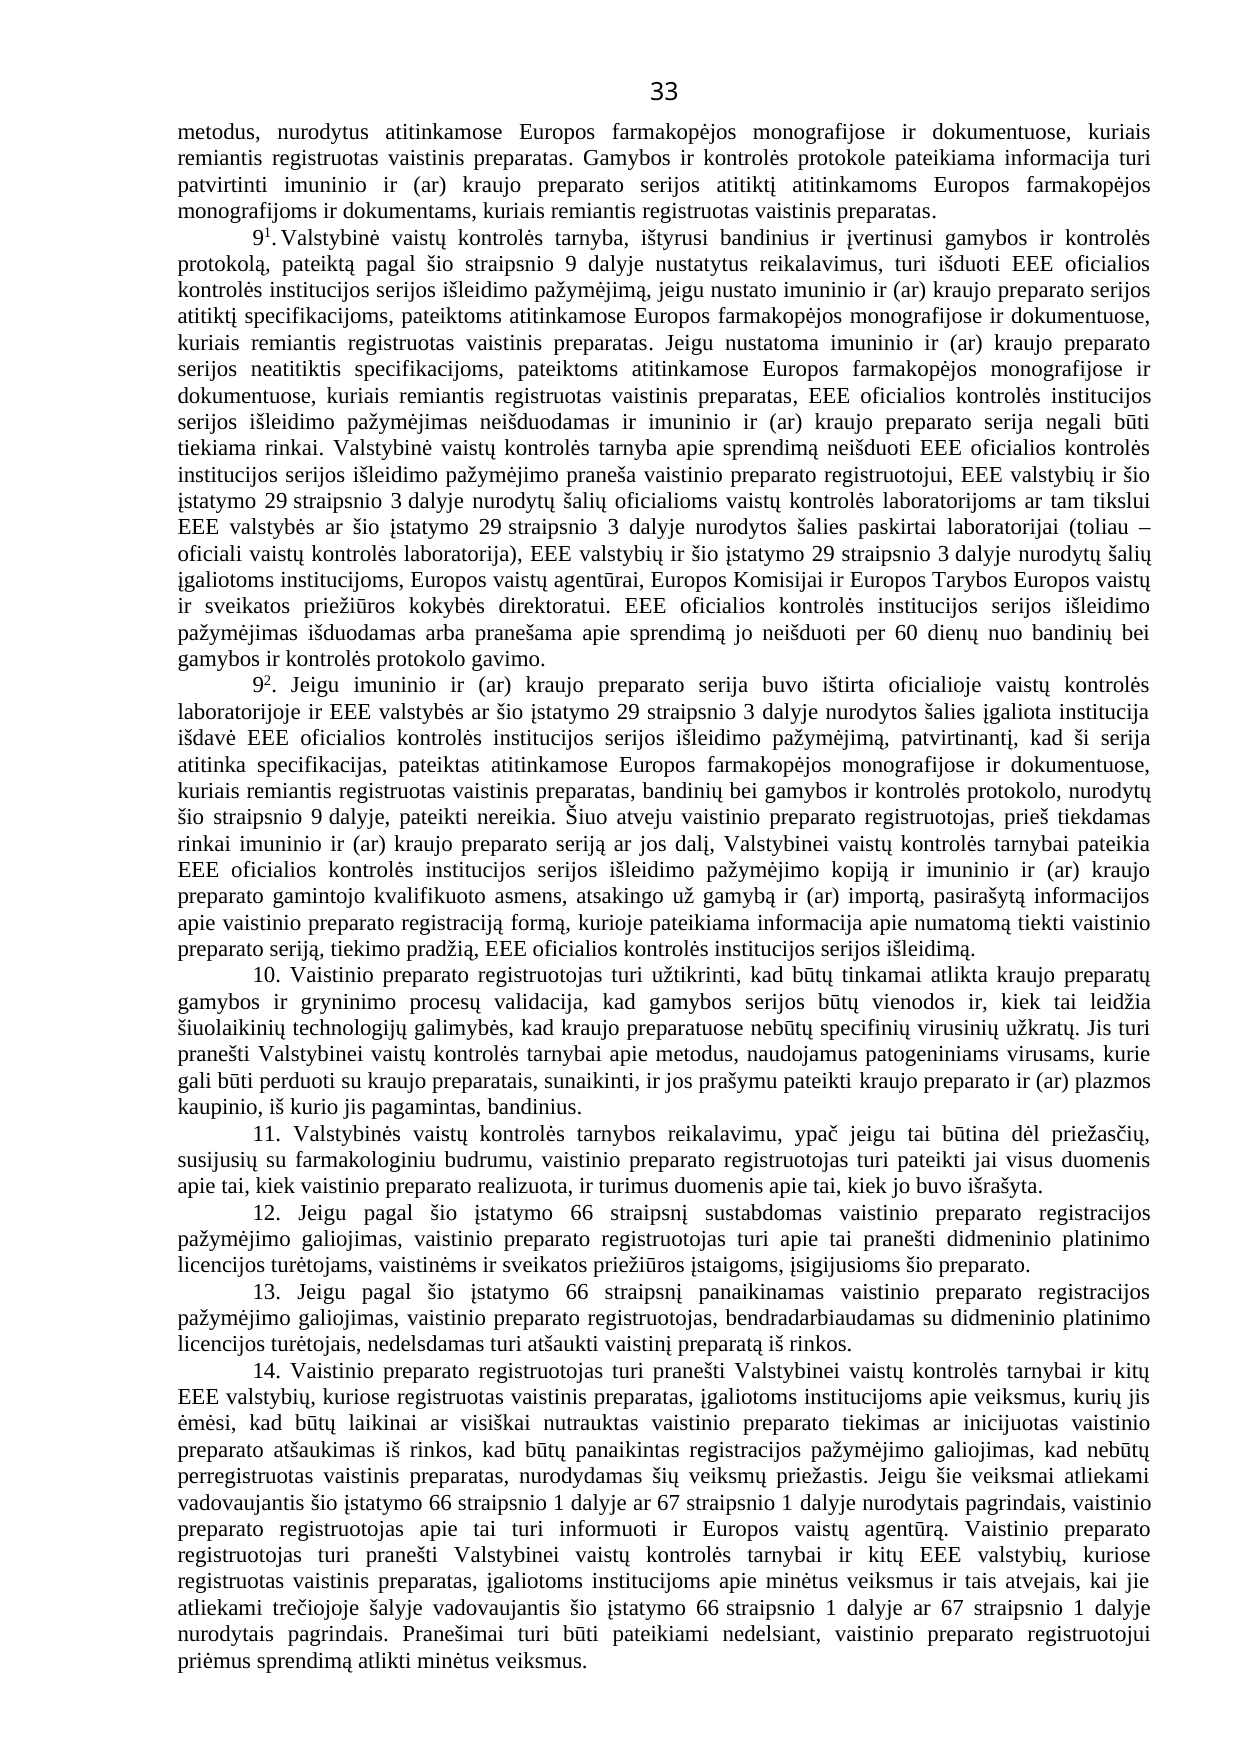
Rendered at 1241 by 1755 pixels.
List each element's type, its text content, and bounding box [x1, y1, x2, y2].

text 92. Jeigu imuninio ir (ar) kraujo preparato serija buvo ištirta oficialioje vaistų kontrolės laboratorijoje ir EEE valstybės ar šio įstatymo 29 straipsnio 3 dalyje nurodytos šalies įgaliota institucija išdavė EEE oficialios kontrolės institucijos serijos išleidimo pažymėjimą, patvirtinantį, kad ši serija atitinka specifikacijas, pateiktas atitinkamose Europos farmakopėjos monografijose ir dokumentuose, kuriais remiantis registruotas vaistinis preparatas, bandinių bei gamybos ir kontrolės protokolo, nurodytų šio straipsnio 9 dalyje, pateikti nereikia. Šiuo atveju vaistinio preparato registruotojas, prieš tiekdamas rinkai imuninio ir (ar) kraujo preparato seriją ar jos dalį, Valstybinei vaistų kontrolės tarnybai pateikia EEE oficialios kontrolės institucijos serijos išleidimo pažymėjimo kopiją ir imuninio ir (ar) kraujo preparato gamintojo kvalifikuoto asmens, atsakingo už gamybą ir (ar) importą, pasirašytą informacijos apie vaistinio preparato registraciją formą, kurioje pateikiama informacija apie numatomą tiekti vaistinio preparato seriją, tiekimo pradžią, EEE oficialios kontrolės institucijos serijos išleidimą. [177, 672, 1152, 961]
text 91. Valstybinė vaistų kontrolės tarnyba, ištyrusi bandinius ir įvertinusi gamybos ir kontrolės protokolą, pateiktą pagal šio straipsnio 9 dalyje nustatytus reikalavimus, turi išduoti EEE oficialios kontrolės institucijos serijos išleidimo pažymėjimą, jeigu nustato imuninio ir (ar) kraujo preparato serijos atitiktį specifikacijoms, pateiktoms atitinkamose Europos farmakopėjos monografijose ir dokumentuose, kuriais remiantis registruotas vaistinis preparatas. Jeigu nustatoma imuninio ir (ar) kraujo preparato serijos neatitiktis specifikacijoms, pateiktoms atitinkamose Europos farmakopėjos monografijose ir dokumentuose, kuriais remiantis registruotas vaistinis preparatas, EEE oficialios kontrolės institucijos serijos išleidimo pažymėjimas neišduodamas ir imuninio ir (ar) kraujo preparato serija negali būti tiekiama rinkai. Valstybinė vaistų kontrolės tarnyba apie sprendimą neišduoti EEE oficialios kontrolės institucijos serijos išleidimo pažymėjimo praneša vaistinio preparato registruotojui, EEE valstybių ir šio įstatymo 29 straipsnio 3 dalyje nurodytų šalių oficialioms vaistų kontrolės laboratorijoms ar tam tikslui EEE valstybės ar šio įstatymo 29 straipsnio 3 dalyje nurodytos šalies paskirtai laboratorijai (toliau – oficiali vaistų kontrolės laboratorija), EEE valstybių ir šio įstatymo 29 straipsnio 3 dalyje nurodytų šalių įgaliotoms institucijoms, Europos vaistų agentūrai, Europos Komisijai ir Europos Tarybos Europos vaistų ir sveikatos priežiūros kokybės direktoratui. EEE oficialios kontrolės institucijos serijos išleidimo pažymėjimas išduodamas arba pranešama apie sprendimą jo neišduoti per 60 dienų nuo bandinių bei gamybos ir kontrolės protokolo gavimo. [177, 223, 1152, 672]
text metodus, nurodytus atitinkamose Europos farmakopėjos monografijose ir dokumentuose, kuriais remiantis registruotas vaistinis preparatas. Gamybos ir kontrolės protokole pateikiama informacija turi patvirtinti imuninio ir (ar) kraujo preparato serijos atitiktį atitinkamoms Europos farmakopėjos monografijoms ir dokumentams, kuriais remiantis registruotas vaistinis preparatas. [177, 118, 1152, 223]
text 11. Valstybinės vaistų kontrolės tarnybos reikalavimu, ypač jeigu tai būtina dėl priežasčių, susijusių su farmakologiniu budrumu, vaistinio preparato registruotojas turi pateikti jai visus duomenis apie tai, kiek vaistinio preparato realizuota, ir turimus duomenis apie tai, kiek jo buvo išrašyta. [177, 1119, 1152, 1199]
text 12. Jeigu pagal šio įstatymo 66 straipsnį sustabdomas vaistinio preparato registracijos pažymėjimo galiojimas, vaistinio preparato registruotojas turi apie tai pranešti didmeninio platinimo licencijos turėtojams, vaistinėms ir sveikatos priežiūros įstaigoms, įsigijusioms šio preparato. [177, 1199, 1152, 1278]
text 10. Vaistinio preparato registruotojas turi užtikrinti, kad būtų tinkamai atlikta kraujo preparatų gamybos ir gryninimo procesų validacija, kad gamybos serijos būtų vienodos ir, kiek tai leidžia šiuolaikinių technologijų galimybės, kad kraujo preparatuose nebūtų specifinių virusinių užkratų. Jis turi pranešti Valstybinei vaistų kontrolės tarnybai apie metodus, naudojamus patogeniniams virusams, kurie gali būti perduoti su kraujo preparatais, sunaikinti, ir jos prašymu pateikti kraujo preparato ir (ar) plazmos kaupinio, iš kurio jis pagamintas, bandinius. [177, 961, 1152, 1119]
text 14. Vaistinio preparato registruotojas turi pranešti Valstybinei vaistų kontrolės tarnybai ir kitų EEE valstybių, kuriose registruotas vaistinis preparatas, įgaliotoms institucijoms apie veiksmus, kurių jis ėmėsi, kad būtų laikinai ar visiškai nutrauktas vaistinio preparato tiekimas ar inicijuotas vaistinio preparato atšaukimas iš rinkos, kad būtų panaikintas registracijos pažymėjimo galiojimas, kad nebūtų perregistruotas vaistinis preparatas, nurodydamas šių veiksmų priežastis. Jeigu šie veiksmai atliekami vadovaujantis šio įstatymo 66 straipsnio 1 dalyje ar 67 straipsnio 1 dalyje nurodytais pagrindais, vaistinio preparato registruotojas apie tai turi informuoti ir Europos vaistų agentūrą. Vaistinio preparato registruotojas turi pranešti Valstybinei vaistų kontrolės tarnybai ir kitų EEE valstybių, kuriose registruotas vaistinis preparatas, įgaliotoms institucijoms apie minėtus veiksmus ir tais atvejais, kai jie atliekami trečiojoje šalyje vadovaujantis šio įstatymo 66 straipsnio 1 dalyje ar 67 straipsnio 1 dalyje nurodytais pagrindais. Pranešimai turi būti pateikiami nedelsiant, vaistinio preparato registruotojui priėmus sprendimą atlikti minėtus veiksmus. [177, 1357, 1152, 1673]
text 13. Jeigu pagal šio įstatymo 66 straipsnį panaikinamas vaistinio preparato registracijos pažymėjimo galiojimas, vaistinio preparato registruotojas, bendradarbiaudamas su didmeninio platinimo licencijos turėtojais, nedelsdamas turi atšaukti vaistinį preparatą iš rinkos. [177, 1278, 1152, 1357]
